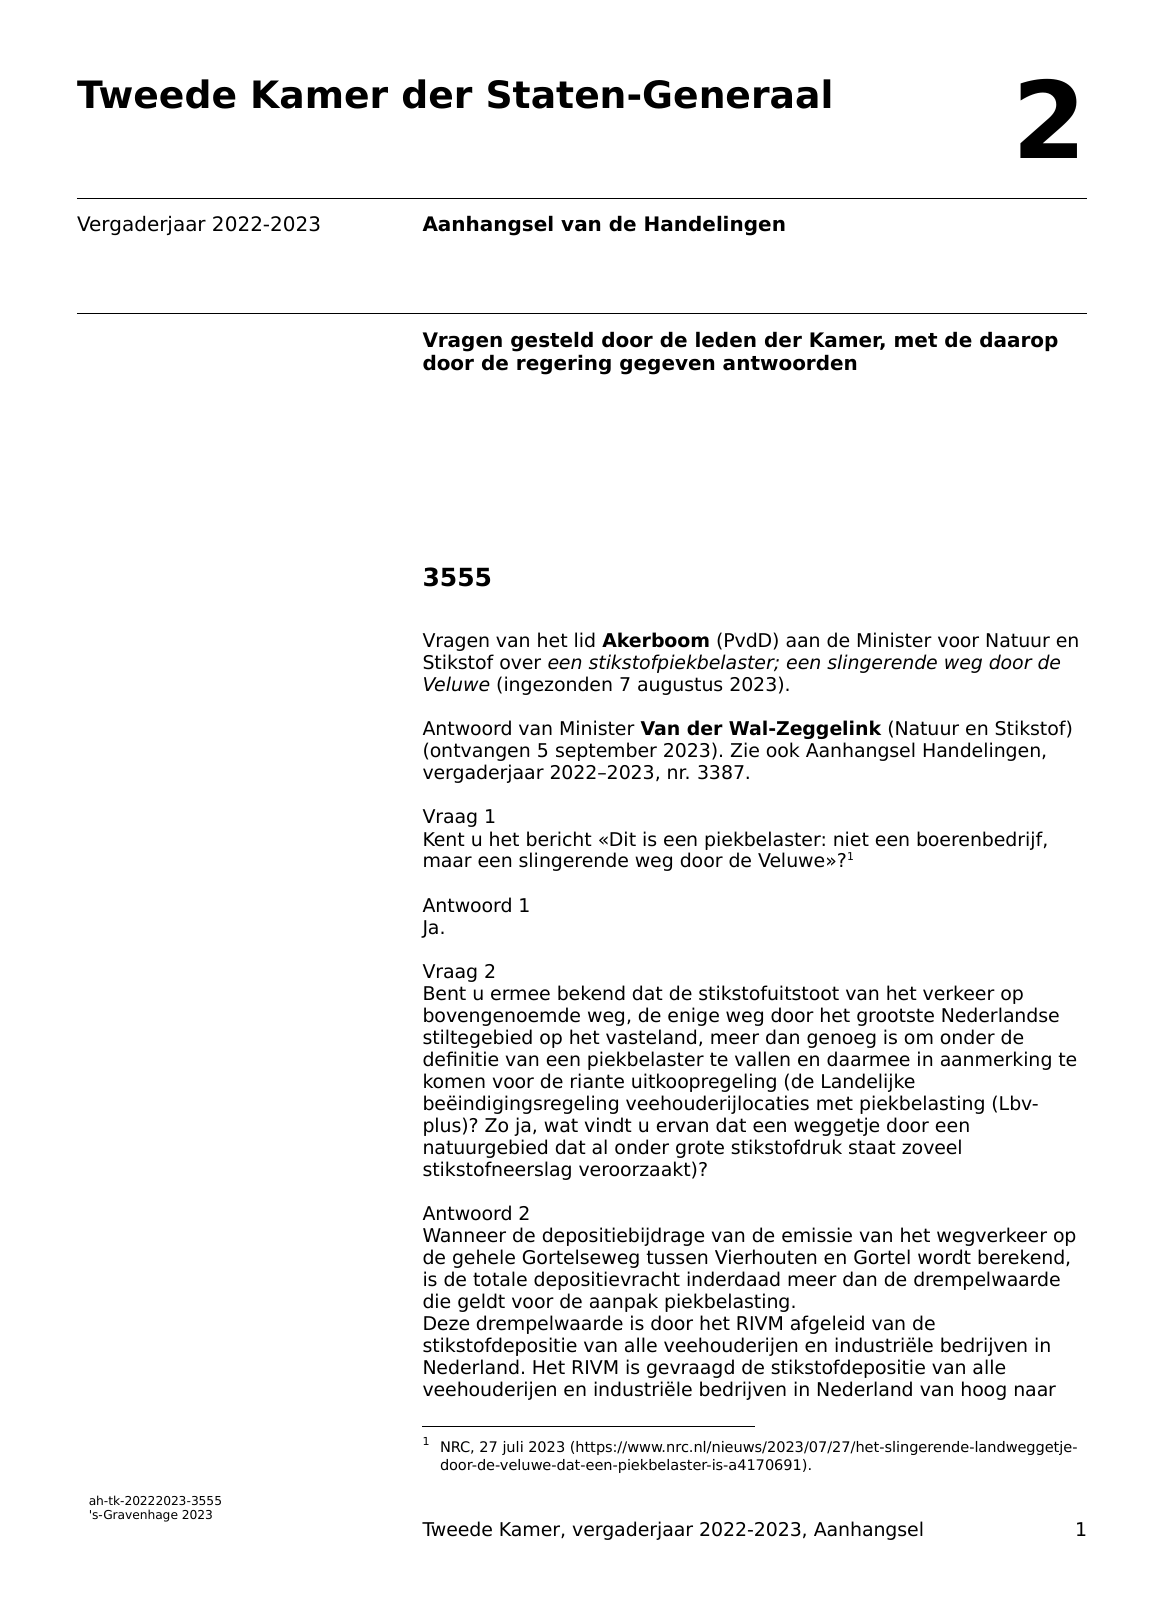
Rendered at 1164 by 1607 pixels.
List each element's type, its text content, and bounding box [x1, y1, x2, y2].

text Deze drempelwaarde is door het RIVM afgeleid van de stikstofdepositie van alle veehouderijen en industriële bedrijven in Nederland. Het RIVM is gevraagd de stikstofdepositie van alle veehouderijen en industriële bedrijven in Nederland van hoog naar [422, 1313, 1087, 1401]
text Antwoord 1 [422, 894, 1087, 917]
text Bent u ermee bekend dat de stikstofuitstoot van het verkeer op bovengenoemde weg, de enige weg door het grootste Nederlandse stiltegebied op het vasteland, meer dan genoeg is om onder de definitie van een piekbelaster te vallen en daarmee in aanmerking te komen voor de riante uitkoopregeling (de Landelijke beëindigingsregeling veehouderijlocaties met piekbelasting (Lbv-plus)? Zo ja, wat vindt u ervan dat een weggetje door een natuurgebied dat al onder grote stikstofdruk staat zoveel stikstofneerslag veroorzaakt)? [422, 983, 1087, 1181]
text 3555 [422, 563, 1087, 592]
text Antwoord van Minister Van der Wal-Zeggelink (Natuur en Stikstof) (ontvangen 5 september 2023). Zie ook Aanhangsel Handelingen, vergaderjaar 2022–2023, nr. 3387. [422, 718, 1087, 784]
text Antwoord 2 [422, 1203, 1087, 1225]
table_cell Aanhangsel van de Handelingen [422, 199, 1087, 313]
text Vragen van het lid Akerboom (PvdD) aan de Minister voor Natuur en Stikstof over een stikstofpiekbelaster; een slingerende weg door de Veluwe (ingezonden 7 augustus 2023). [422, 630, 1087, 696]
text Ja. [422, 917, 1087, 938]
text Wanneer de depositiebijdrage van de emissie van het wegverkeer op de gehele Gortelseweg tussen Vierhouten en Gortel wordt berekend, is de totale depositievracht inderdaad meer dan de drempelwaarde die geldt voor de aanpak piekbelasting. [422, 1225, 1087, 1313]
text NRC, 27 juli 2023 (https://www.nrc.nl/nieuws/2023/07/27/het-slingerende-landweggetje-door-de-veluwe-dat-een-piekbelaster-is-a4170691). [422, 1435, 1087, 1474]
text Kent u het bericht «Dit is een piekbelaster: niet een boerenbedrijf, maar een slingerende weg door de Veluwe»? [422, 828, 1087, 872]
text Vraag 2 [422, 961, 1087, 983]
table_header 2 [886, 59, 1087, 198]
table_cell [77, 314, 422, 375]
table_cell Vergaderjaar 2022-2023 [77, 199, 422, 313]
text Vraag 1 [422, 806, 1087, 828]
table_header Tweede Kamer der Staten-Generaal [77, 59, 886, 198]
text 's-Gravenhage 2023 [88, 1508, 323, 1522]
table_cell Vragen gesteld door de leden der Kamer, met de daarop door de regering gegeven antwoorden [422, 314, 1087, 375]
text ah-tk-20222023-3555 [88, 1494, 323, 1508]
